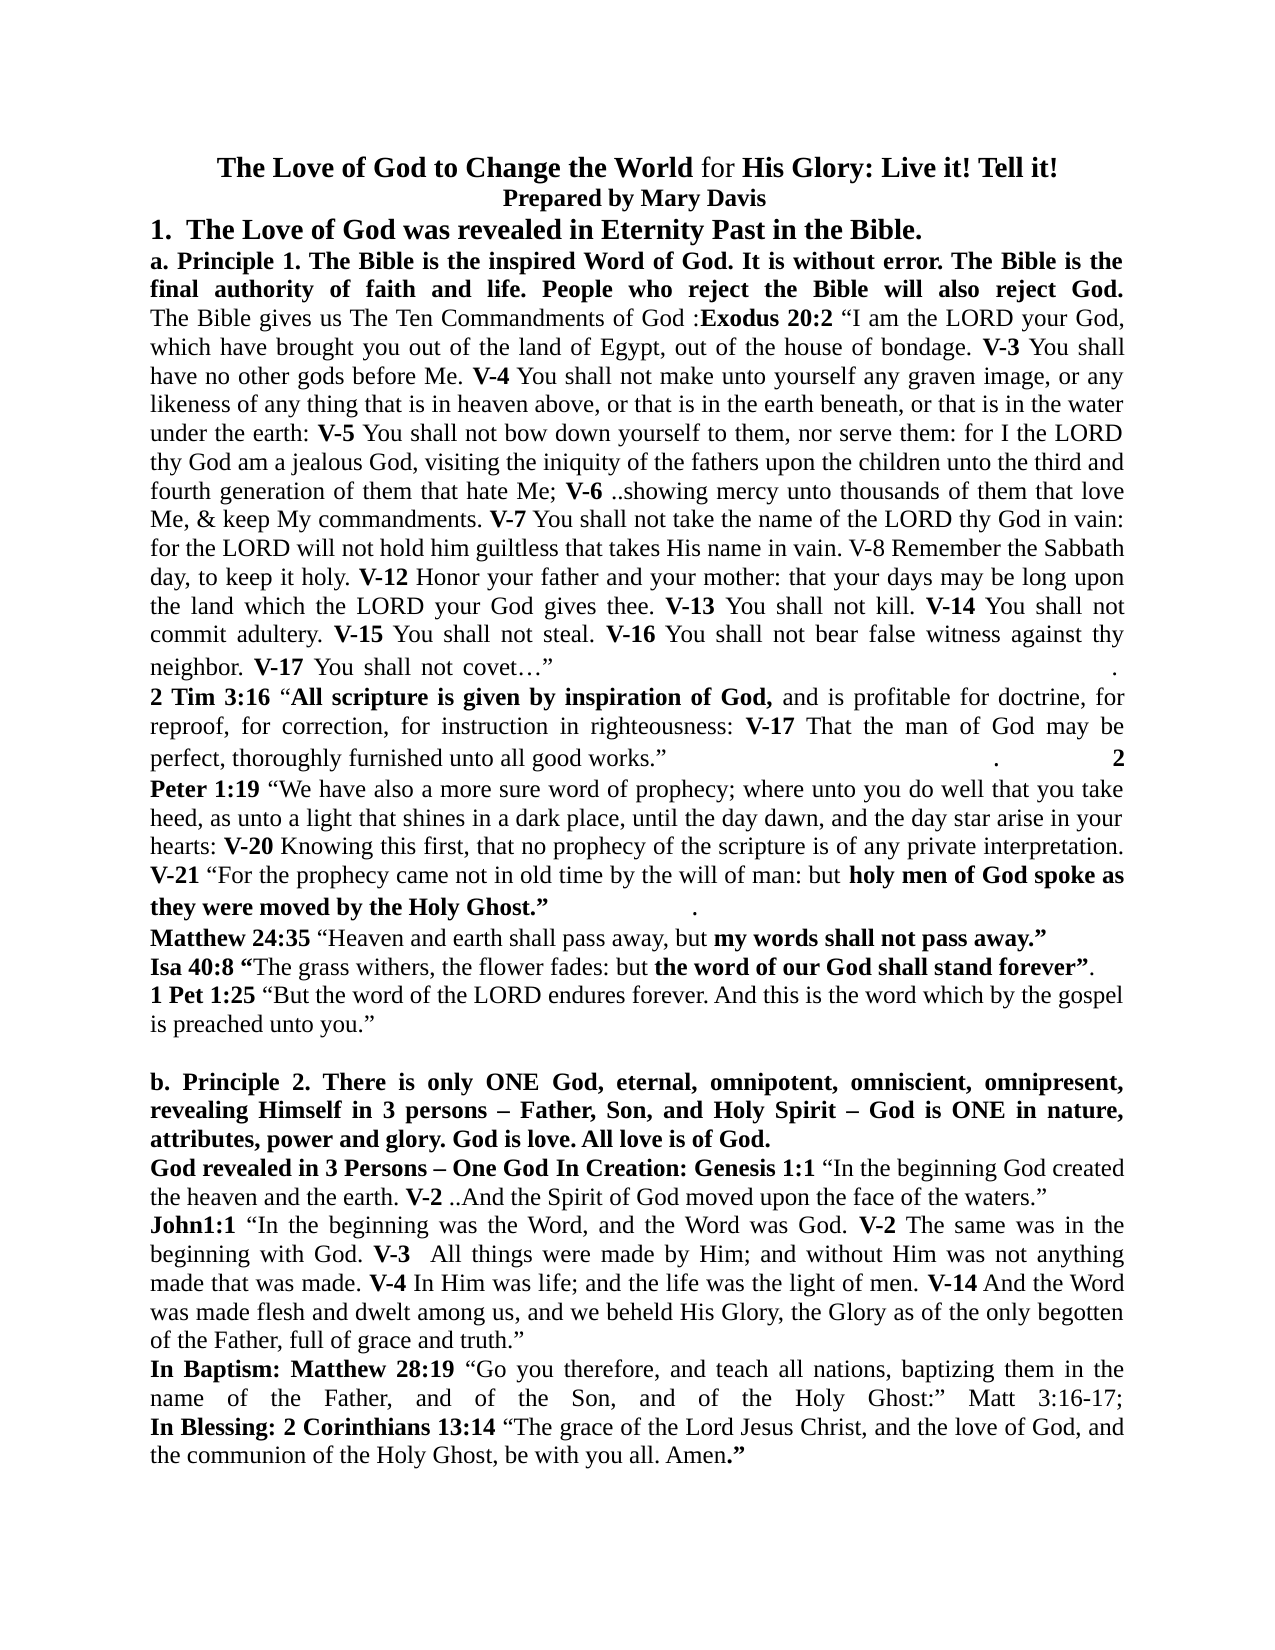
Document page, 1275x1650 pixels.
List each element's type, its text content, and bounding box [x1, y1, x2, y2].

text Matthew 24:35 “Heaven and earth shall pass away, but my words shall not pass away.” [150, 923, 1125, 952]
text The Love of God to Change the World for His Glory: Live it! Tell it! Prepared by Mary Davis [150, 150, 1125, 212]
text a. Principle 1. The Bible is the inspired Word of God. It is without error. The Bible is the final authority of faith and life. People who reject the Bible will also reject God. The Bible gives us The Ten Commandments of God :Exodus 20:2 “I am the LORD your God, which have brought you out of the land of Egypt, out of the house of bondage. V-3 You shall have no other gods before Me. V-4 You shall not make unto yourself any graven image, or any likeness of any thing that is in heaven above, or that is in the earth beneath, or that is in the water under the earth: V-5 You shall not bow down yourself to them, nor serve them: for I the LORD thy God am a jealous God, visiting the iniquity of the fathers upon the children unto the third and fourth generation of them that hate Me; V-6 ..showing mercy unto thousands of them that love Me, & keep My commandments. V-7 You shall not take the name of the LORD thy God in vain: for the LORD will not hold him guiltless that takes His name in vain. V-8 Remember the Sabbath day, to keep it holy. V-12 Honor your father and your mother: that your days may be long upon the land which the LORD your God gives thee. V-13 You shall not kill. V-14 You shall not commit adultery. V-15 You shall not steal. V-16 You shall not bear false witness against thy neighbor. V-17 You shall not covet…” . 2 Tim 3:16 “All scripture is given by inspiration of God, and is profitable for doctrine, for reproof, for correction, for instruction in righteousness: V-17 That the man of God may be perfect, thoroughly furnished unto all good works.” . 2 Peter 1:19 “We have also a more sure word of prophecy; where unto you do well that you take heed, as unto a light that shines in a dark place, until the day dawn, and the day star arise in your hearts: V-20 Knowing this first, that no prophecy of the scripture is of any private interpretation. V-21 “For the prophecy came not in old time by the will of man: but holy men of God spoke as they were moved by the Holy Ghost.” . [150, 246, 1125, 923]
text b. Principle 2. There is only ONE God, eternal, omnipotent, omniscient, omnipresent, revealing Himself in 3 persons – Father, Son, and Holy Spirit – God is ONE in nature, attributes, power and glory. God is love. All love is of God. [150, 1067, 1125, 1153]
text God revealed in 3 Persons – One God In Creation: Genesis 1:1 “In the beginning God created the heaven and the earth. V-2 ..And the Spirit of God moved upon the face of the waters.” [150, 1153, 1125, 1211]
text John1:1 “In the beginning was the Word, and the Word was God. V-2 The same was in the beginning with God. V-3 All things were made by Him; and without Him was not anything made that was made. V-4 In Him was life; and the life was the light of men. V-14 And the Word was made flesh and dwelt among us, and we beheld His Glory, the Glory as of the only begotten of the Father, full of grace and truth.” [150, 1211, 1125, 1354]
text Isa 40:8 “The grass withers, the flower fades: but the word of our God shall stand forever”. [150, 952, 1125, 981]
text In Baptism: Matthew 28:19 “Go you therefore, and teach all nations, baptizing them in the name of the Father, and of the Son, and of the Holy Ghost:” Matt 3:16-17; In Blessing: 2 Corinthians 13:14 “The grace of the Lord Jesus Christ, and the love of God, and the communion of the Holy Ghost, be with you all. Amen.” [150, 1354, 1125, 1469]
text 1. The Love of God was revealed in Eternity Past in the Bible. [150, 212, 1125, 246]
text 1 Pet 1:25 “But the word of the LORD endures forever. And this is the word which by the gospel is preached unto you.” [150, 981, 1125, 1038]
